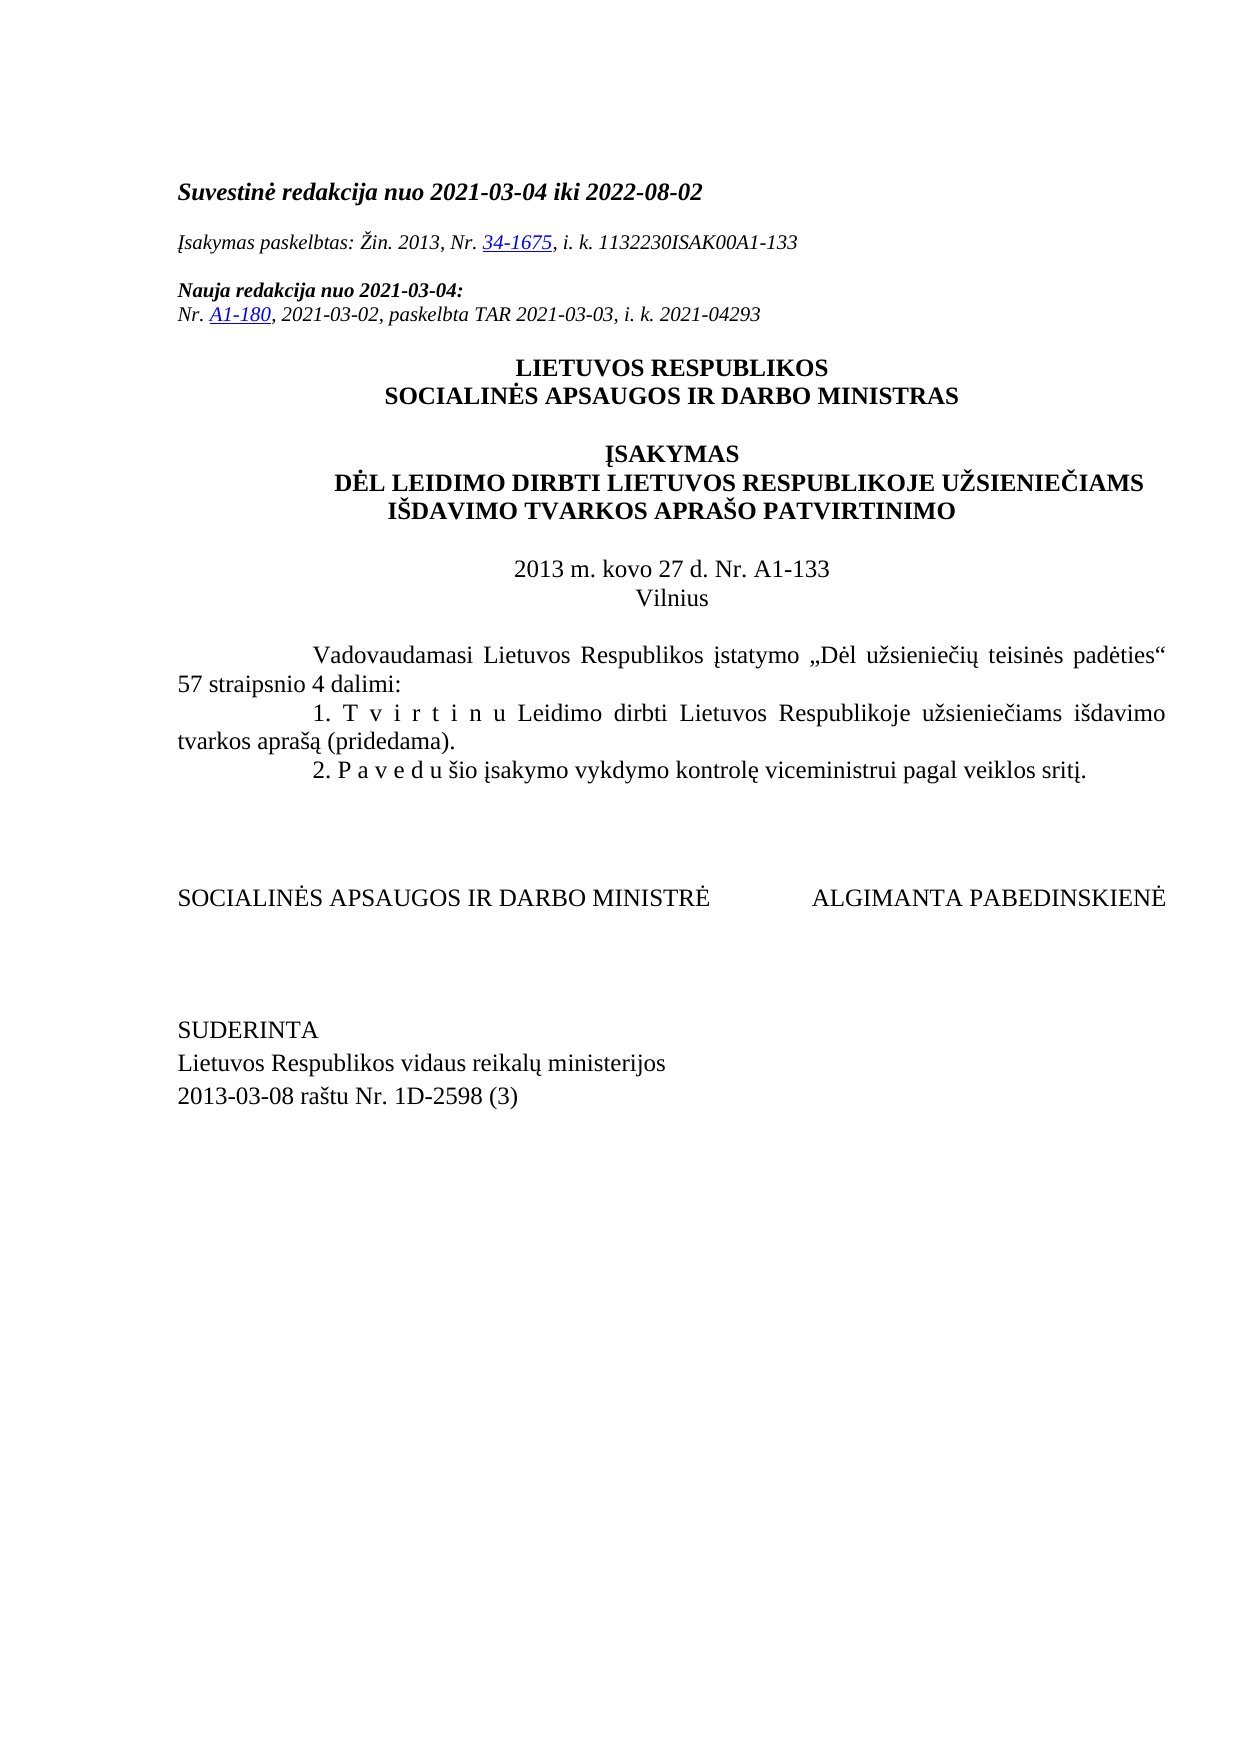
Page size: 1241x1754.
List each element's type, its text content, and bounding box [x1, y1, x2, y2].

text LIETUVOS RESPUBLIKOS [177, 353, 1167, 381]
text Vadovaudamasi Lietuvos Respublikos įstatymo „Dėl užsieniečių teisinės padėties“ 57 straipsnio 4 dalimi: [177, 640, 1167, 698]
text Įsakymas paskelbtas: Žin. 2013, Nr. 34-1675, i. k. 1132230ISAK00A1-133 [177, 230, 1167, 254]
text 1. T v i r t i n u Leidimo dirbti Lietuvos Respublikoje užsieniečiams išdavimo tvarkos aprašą (pridedama). [177, 698, 1167, 755]
text Nauja redakcija nuo 2021-03-04: [177, 278, 1167, 302]
text 2013 m. kovo 27 d. Nr. A1-133 Vilnius [177, 554, 1167, 611]
text ĮSAKYMAS [177, 439, 1167, 468]
text 2013-03-08 raštu Nr. 1D-2598 (3) [177, 1081, 1167, 1110]
text Nr. A1-180, 2021-03-02, paskelbta TAR 2021-03-03, i. k. 2021-04293 [177, 302, 1167, 326]
text 2. P a v e d u šio įsakymo vykdymo kontrolę viceministrui pagal veiklos sritį. [177, 755, 1167, 784]
text SUDERINTA [177, 1015, 1167, 1044]
text Lietuvos Respublikos vidaus reikalų ministerijos [177, 1048, 1167, 1077]
text DĖL LEIDIMO DIRBTI LIETUVOS RESPUBLIKOJE UŽSIENIEČIAMS IŠDAVIMO TVARKOS APRAŠO PATVIRTINIMO [177, 468, 1167, 525]
text Suvestinė redakcija nuo 2021-03-04 iki 2022-08-02 [177, 177, 1167, 206]
text Socialinės apsaugos ir darbo ministrė Algimanta Pabedinskienė [177, 883, 1167, 912]
text SOCIALINĖS APSAUGOS IR DARBO MINISTRAS [177, 381, 1167, 410]
